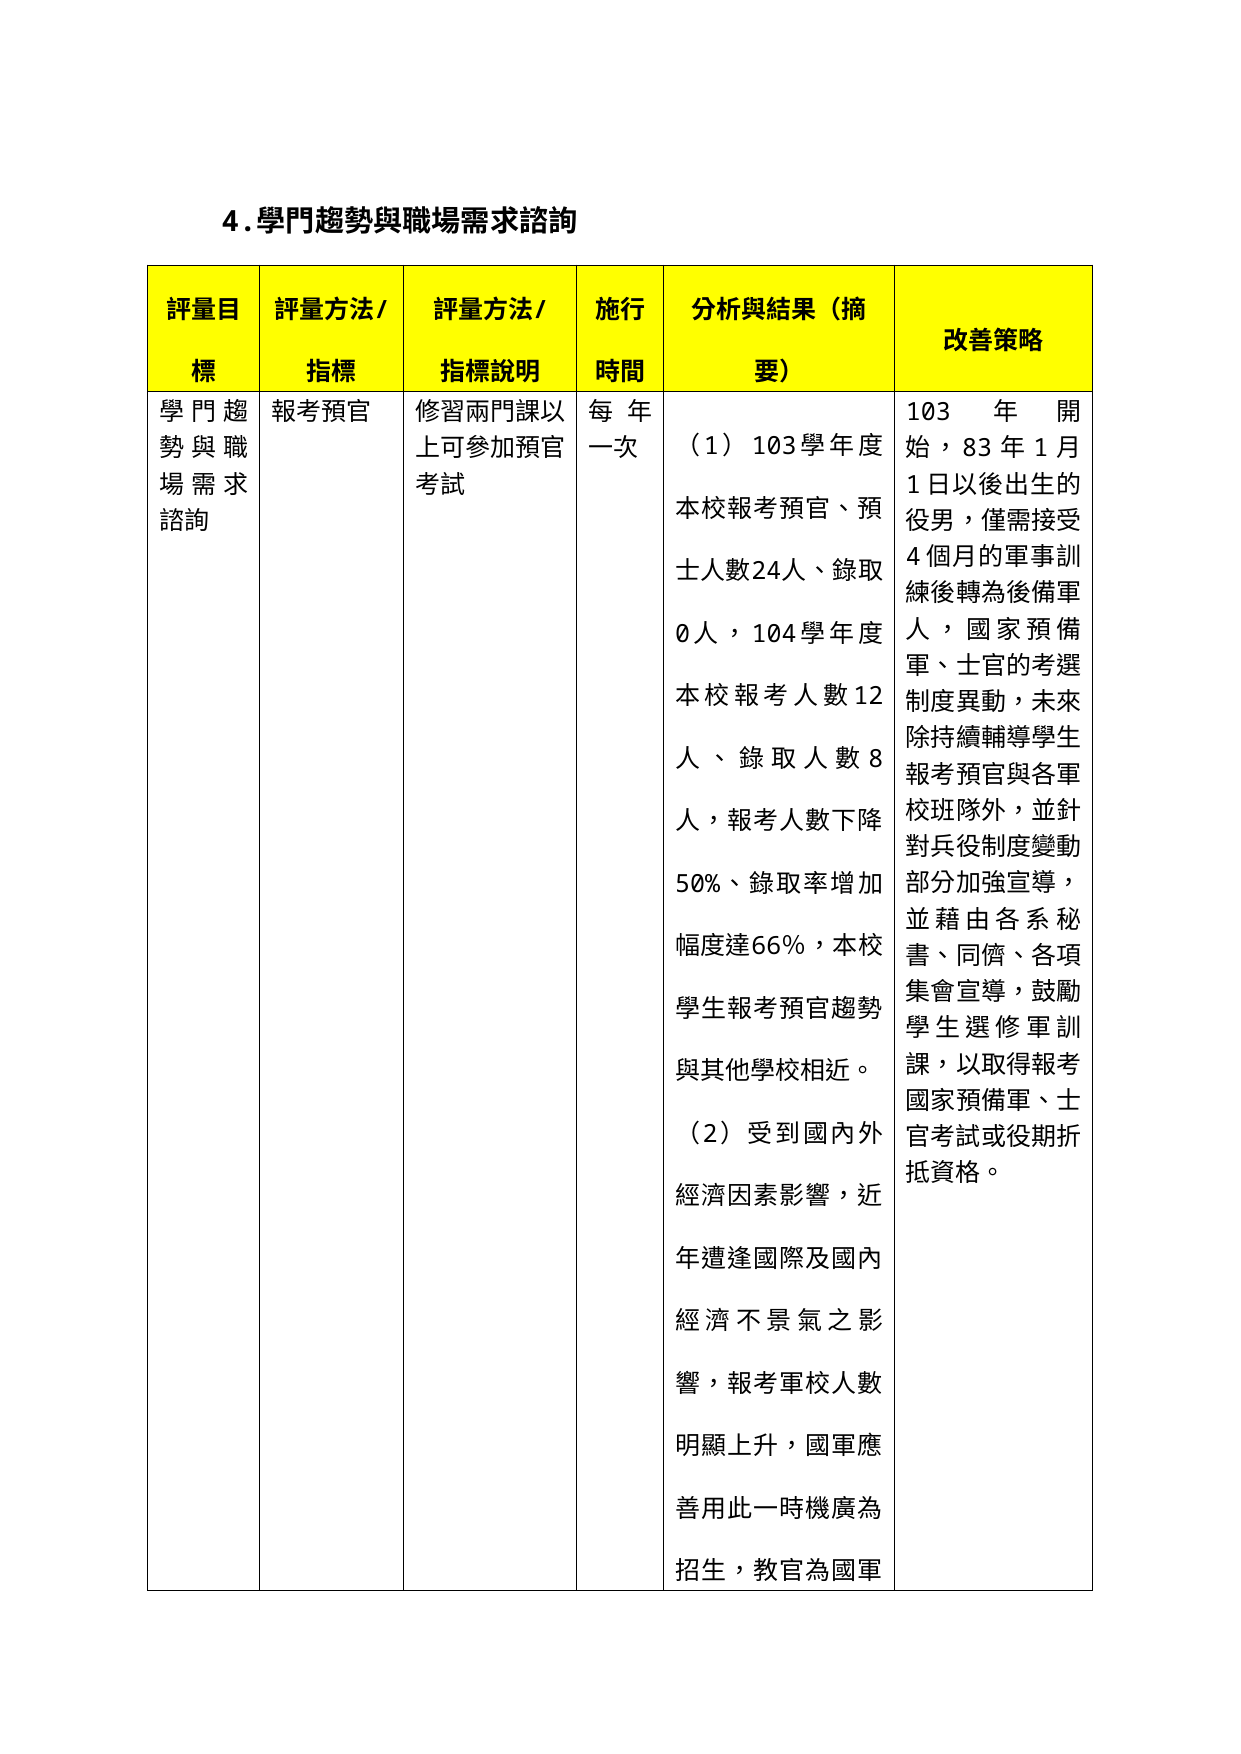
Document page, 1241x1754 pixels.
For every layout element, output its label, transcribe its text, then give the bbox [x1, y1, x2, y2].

table_header 施行時間 [577, 266, 663, 391]
table_header 分析與結果（摘要） [664, 266, 894, 391]
table_cell 103年開始，83年1月1日以後出生的役男，僅需接受4個月的軍事訓練後轉為後備軍人，國家預備軍、士官的考選制度異動，未來除持續輔導學生報考預官與各軍校班隊外，並針對兵役制度變動部分加強宣導，並藉由各系秘書、同儕、各項集會宣導，鼓勵學生選修軍訓課，以取得報考國家預備軍、士官考試或役期折抵資格。 [895, 392, 1092, 1589]
table_header 改善策略 [895, 266, 1092, 391]
table_cell 每年一次 [577, 392, 663, 1589]
table_cell 報考預官 [260, 392, 403, 1589]
table_cell （1）103學年度本校報考預官、預士人數24人、錄取0人，104學年度本校報考人數12人、錄取人數8人，報考人數下降50%、錄取率增加幅度達66％，本校學生報考預官趨勢與其他學校相近。 （2）受到國內外經濟因素影響，近年遭逢國際及國內經濟不景氣之影響，報考軍校人數明顯上升，國軍應善用此一時機廣為招生，教官為國軍 [664, 392, 894, 1589]
table_header 評量目標 [148, 266, 259, 391]
table_cell 修習兩門課以上可參加預官考試 [404, 392, 576, 1589]
table_cell 學門趨勢與職場需求諮詢 [148, 392, 259, 1589]
table_header 評量方法/ 指標說明 [404, 266, 576, 391]
text 4.學門趨勢與職場需求諮詢 [198, 177, 1092, 239]
table_header 評量方法/指標 [260, 266, 403, 391]
